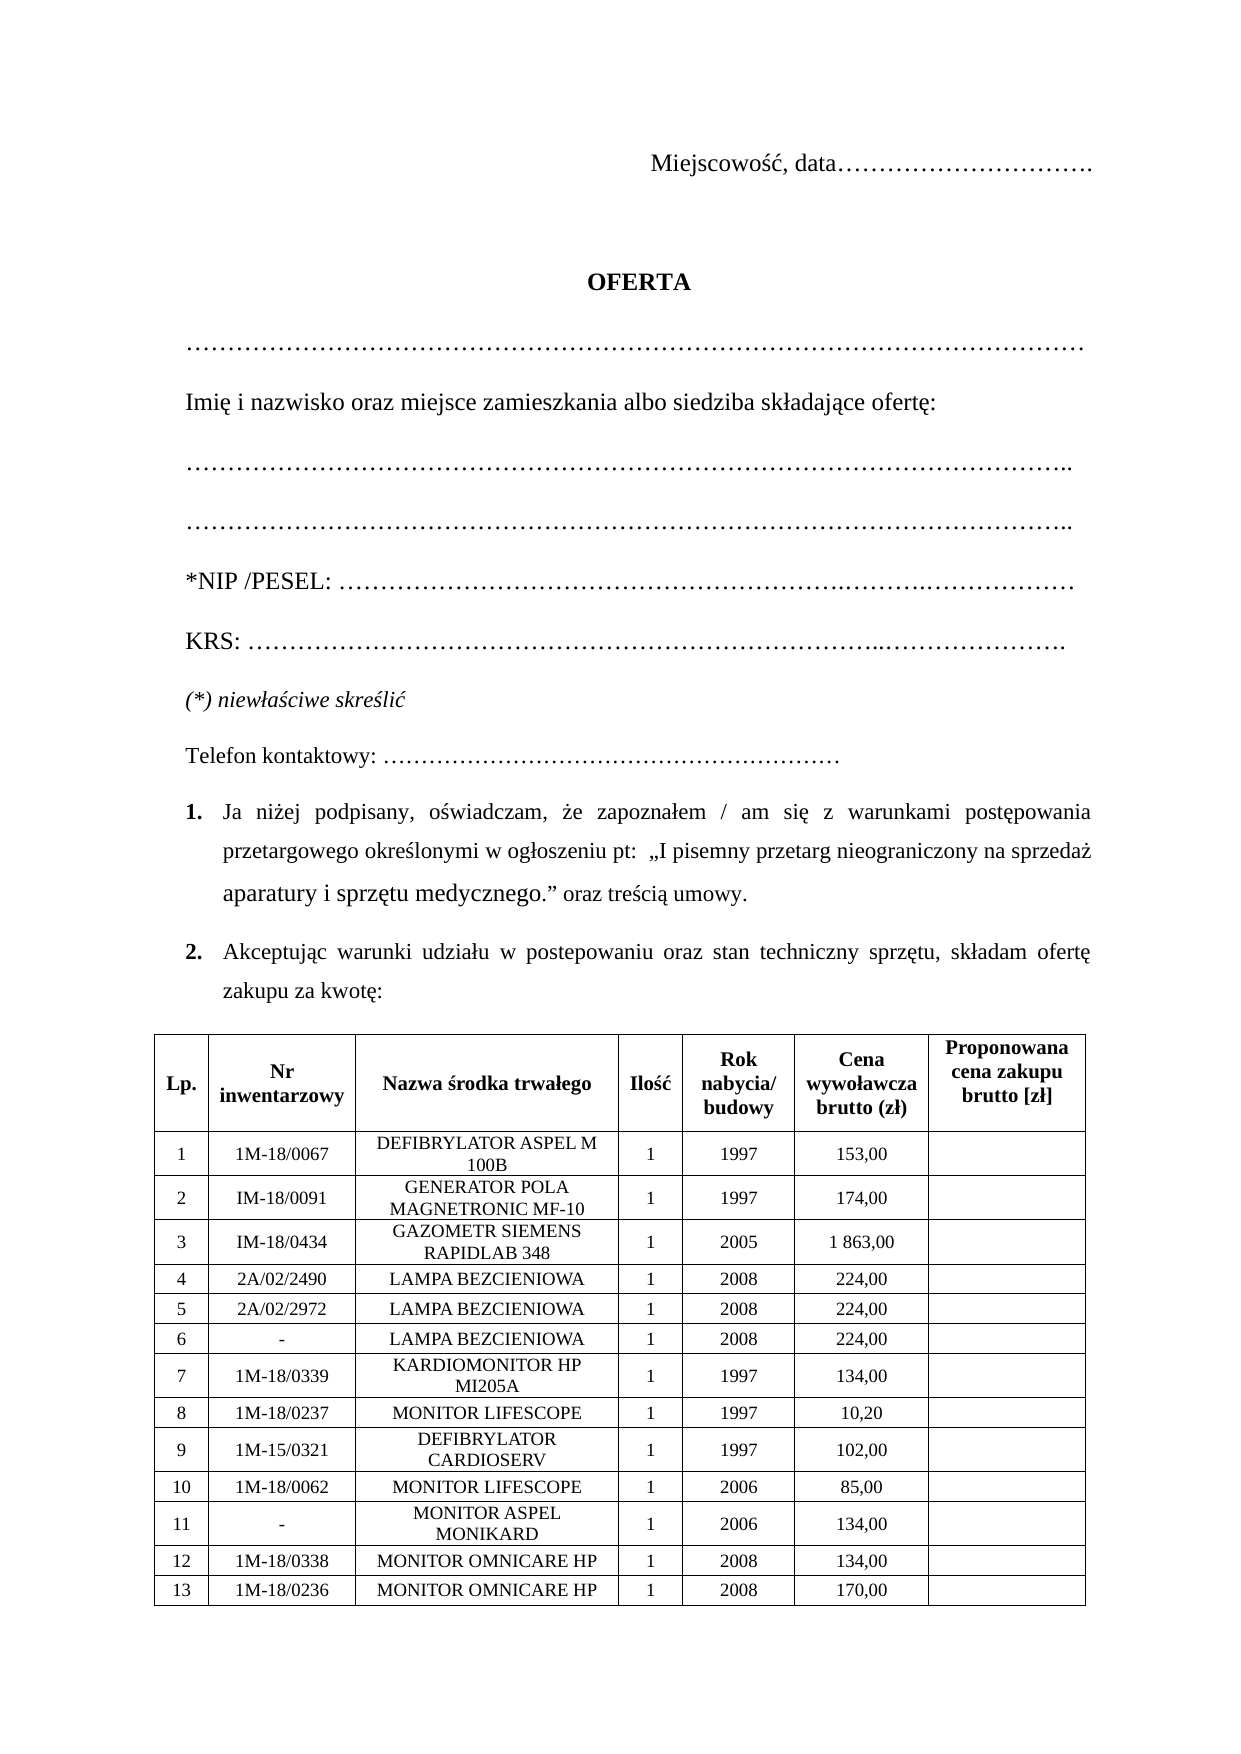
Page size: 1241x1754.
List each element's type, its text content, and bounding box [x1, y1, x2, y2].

table_cell 6 [155, 1324, 208, 1353]
table_cell 2005 [683, 1220, 794, 1263]
table_cell [929, 1398, 1085, 1427]
text OFERTA [185, 267, 1093, 296]
table_cell 1 [619, 1176, 682, 1219]
table_cell LAMPA BEZCIENIOWA [356, 1265, 618, 1293]
table_cell MONITOR LIFESCOPE [356, 1472, 618, 1501]
table_cell 4 [155, 1265, 208, 1293]
table_cell 10 [155, 1472, 208, 1501]
table_cell 2008 [683, 1324, 794, 1353]
table_header Ilość [619, 1035, 682, 1131]
table_cell 134,00 [795, 1354, 928, 1397]
table_cell [929, 1324, 1085, 1353]
table_cell 134,00 [795, 1546, 928, 1575]
table_cell MONITOR ASPEL MONIKARD [356, 1502, 618, 1545]
table_cell [929, 1472, 1085, 1501]
table_header Nazwa środka trwałego [356, 1035, 618, 1131]
table_cell 1M-18/0338 [209, 1546, 355, 1575]
text *NIP /PESEL: …………………………………………………….……….……………… [185, 566, 1093, 595]
table_cell 7 [155, 1354, 208, 1397]
table_cell 153,00 [795, 1132, 928, 1175]
table_cell 1997 [683, 1428, 794, 1471]
table_cell [929, 1294, 1085, 1323]
table_cell 2006 [683, 1472, 794, 1501]
table_cell 3 [155, 1220, 208, 1263]
table_cell 1 [619, 1472, 682, 1501]
text ……………………………………………………………………………………………… [185, 327, 1093, 356]
table_cell 9 [155, 1428, 208, 1471]
table_cell 2A/02/2490 [209, 1265, 355, 1293]
table_cell [929, 1502, 1085, 1545]
table_cell [929, 1428, 1085, 1471]
table_cell [929, 1576, 1085, 1604]
table_cell 102,00 [795, 1428, 928, 1471]
table_cell 1 [155, 1132, 208, 1175]
list Akceptując warunki udziału w postepowaniu oraz stan techniczny sprzętu, składam ofertę zakupu za kwotę: [185, 938, 1093, 1004]
table_cell 12 [155, 1546, 208, 1575]
table_cell 8 [155, 1398, 208, 1427]
table_cell 1 [619, 1502, 682, 1545]
table_cell IM-18/0091 [209, 1176, 355, 1219]
table_cell 1M-18/0062 [209, 1472, 355, 1501]
table_cell 1 863,00 [795, 1220, 928, 1263]
table_cell 224,00 [795, 1294, 928, 1323]
table_cell 2006 [683, 1502, 794, 1545]
table_cell DEFIBRYLATOR CARDIOSERV [356, 1428, 618, 1471]
table_cell 1997 [683, 1176, 794, 1219]
table_cell DEFIBRYLATOR ASPEL M 100B [356, 1132, 618, 1175]
table_cell 5 [155, 1294, 208, 1323]
table_header Cena wywoławcza brutto (zł) [795, 1035, 928, 1131]
table_cell - [209, 1324, 355, 1353]
table_cell MONITOR LIFESCOPE [356, 1398, 618, 1427]
table_cell 1 [619, 1265, 682, 1293]
table_cell - [209, 1502, 355, 1545]
text Miejscowość, data…………………………. [185, 148, 1093, 176]
table_cell 1 [619, 1546, 682, 1575]
table_cell [929, 1265, 1085, 1293]
table_cell [929, 1176, 1085, 1219]
table_cell 1 [619, 1220, 682, 1263]
text …………………………………………………………………………………………….. [185, 447, 1093, 475]
table_cell [929, 1220, 1085, 1263]
table_cell IM-18/0434 [209, 1220, 355, 1263]
table_cell 1M-18/0236 [209, 1576, 355, 1604]
table_cell [929, 1132, 1085, 1175]
table_cell GAZOMETR SIEMENS RAPIDLAB 348 [356, 1220, 618, 1263]
table_cell 1 [619, 1132, 682, 1175]
text Telefon kontaktowy: …………………………………………………… [185, 742, 1093, 768]
table_cell 11 [155, 1502, 208, 1545]
table_cell LAMPA BEZCIENIOWA [356, 1324, 618, 1353]
table_cell 85,00 [795, 1472, 928, 1501]
table_cell 2 [155, 1176, 208, 1219]
table_cell 170,00 [795, 1576, 928, 1604]
text KRS: …………………………………………………………………..…………………. [185, 626, 1093, 655]
table_cell 174,00 [795, 1176, 928, 1219]
table_cell LAMPA BEZCIENIOWA [356, 1294, 618, 1323]
table_cell 224,00 [795, 1324, 928, 1353]
text …………………………………………………………………………………………….. [185, 506, 1093, 535]
table_cell GENERATOR POLA MAGNETRONIC MF-10 [356, 1176, 618, 1219]
table_cell 1M-18/0237 [209, 1398, 355, 1427]
table_cell 10,20 [795, 1398, 928, 1427]
table_cell 1 [619, 1354, 682, 1397]
table_cell 1997 [683, 1398, 794, 1427]
table_cell [929, 1546, 1085, 1575]
table_cell 1 [619, 1576, 682, 1604]
text Imię i nazwisko oraz miejsce zamieszkania albo siedziba składające ofertę: [185, 387, 1093, 416]
table_cell [929, 1354, 1085, 1397]
table_cell KARDIOMONITOR HP MI205A [356, 1354, 618, 1397]
table_cell 1997 [683, 1132, 794, 1175]
table_cell 1M-18/0339 [209, 1354, 355, 1397]
table_cell MONITOR OMNICARE HP [356, 1576, 618, 1604]
table_header Nr inwentarzowy [209, 1035, 355, 1131]
table_cell 1 [619, 1428, 682, 1471]
table_header Lp. [155, 1035, 208, 1131]
table_cell 224,00 [795, 1265, 928, 1293]
table_cell 2008 [683, 1294, 794, 1323]
table_cell 2008 [683, 1265, 794, 1293]
table_cell 2008 [683, 1546, 794, 1575]
table_cell 2A/02/2972 [209, 1294, 355, 1323]
table_header Proponowana cena zakupu brutto [zł] [929, 1035, 1085, 1131]
text (*) niewłaściwe skreślić [185, 686, 1093, 712]
table_cell 1 [619, 1398, 682, 1427]
table_cell 1M-15/0321 [209, 1428, 355, 1471]
table_cell MONITOR OMNICARE HP [356, 1546, 618, 1575]
table_cell 1 [619, 1294, 682, 1323]
table_cell 2008 [683, 1576, 794, 1604]
table_cell 13 [155, 1576, 208, 1604]
table_cell 1M-18/0067 [209, 1132, 355, 1175]
table_cell 134,00 [795, 1502, 928, 1545]
table_header Rok nabycia/ budowy [683, 1035, 794, 1131]
table_cell 1 [619, 1324, 682, 1353]
table_cell 1997 [683, 1354, 794, 1397]
list Ja niżej podpisany, oświadczam, że zapoznałem / am się z warunkami postępowania przetargowego określonymi w ogłoszeniu pt: „I pisemny przetarg nieograniczony na sprzedaż aparatury i sprzętu medycznego.” oraz treścią umowy. [185, 798, 1093, 907]
